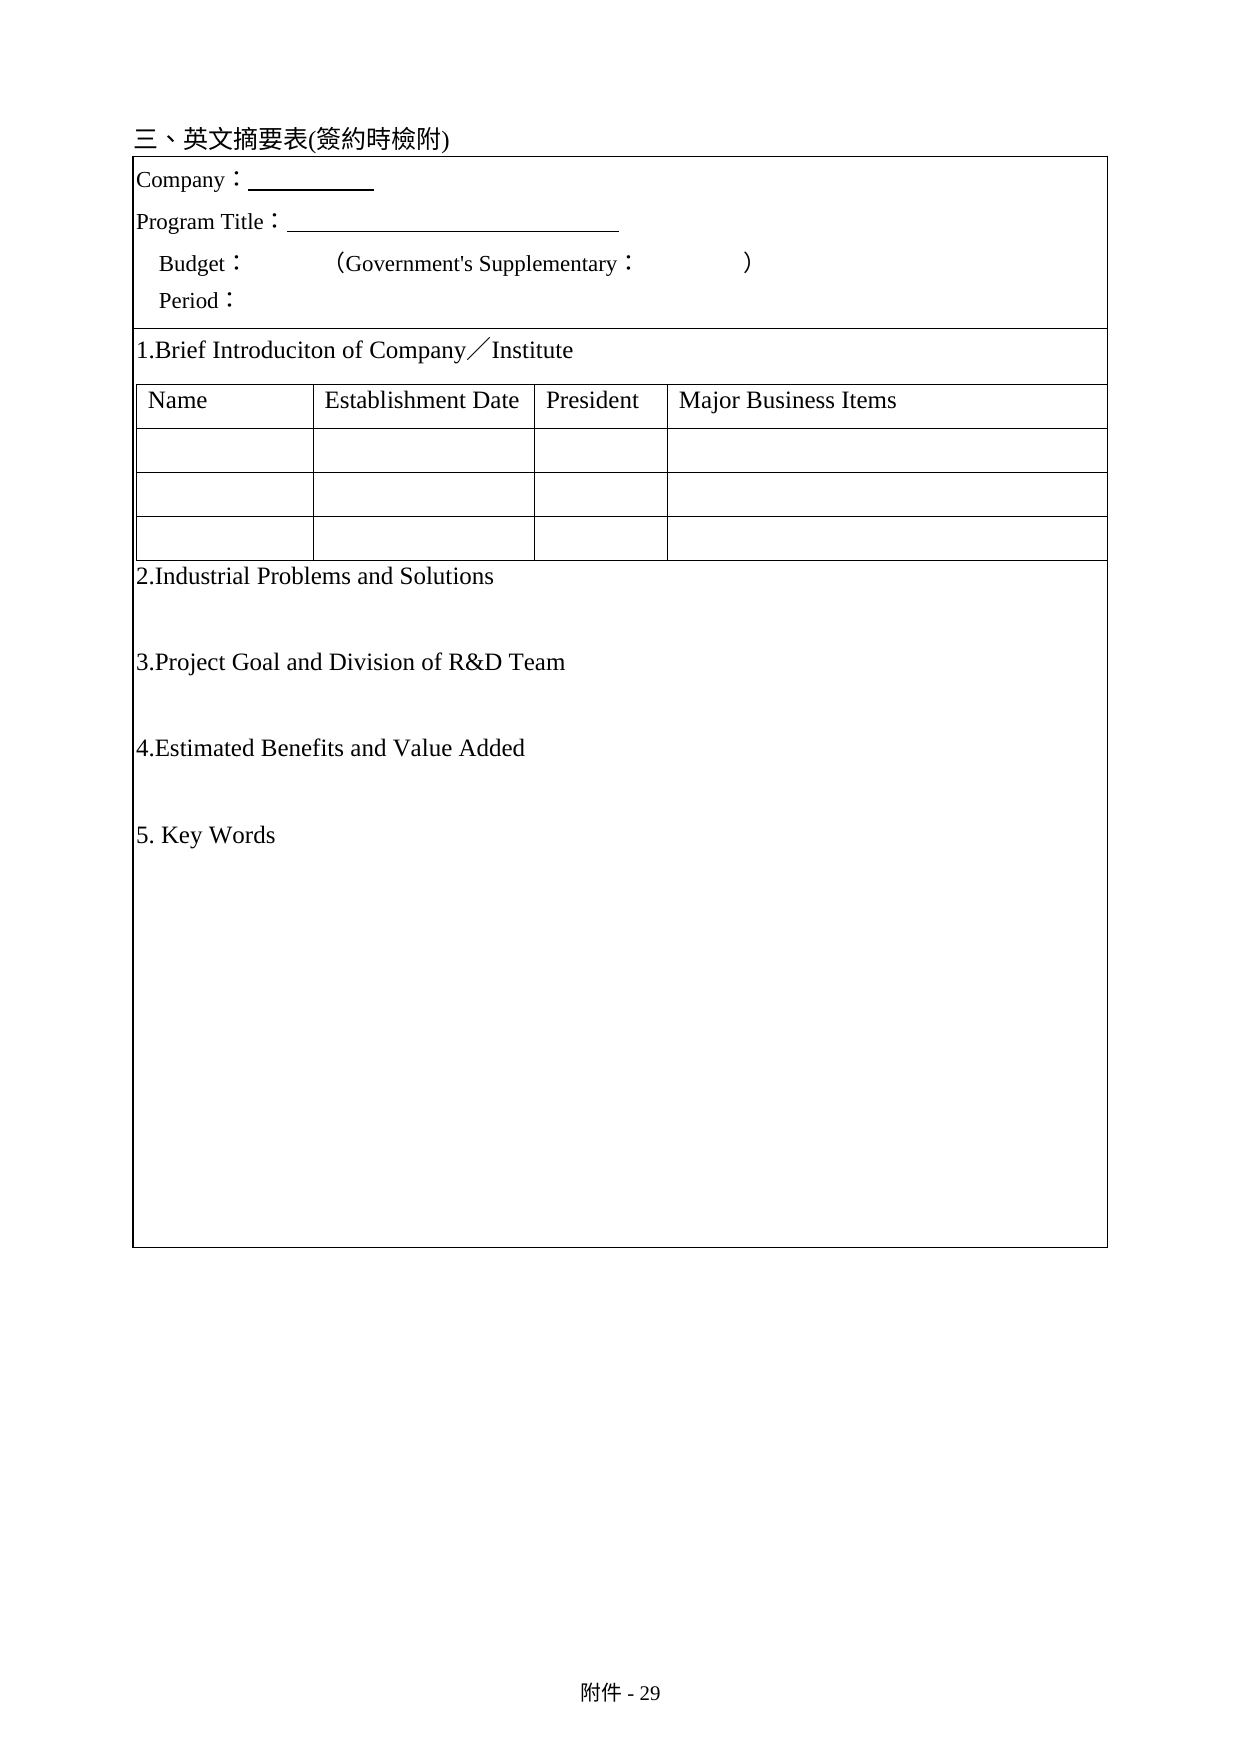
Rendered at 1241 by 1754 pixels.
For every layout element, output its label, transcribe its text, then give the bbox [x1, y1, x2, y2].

table_cell [314, 429, 534, 472]
table_cell [535, 473, 667, 516]
table_cell 1.Brief Introduciton of Company／Institute 2.Industrial Problems and Solutions 3.Project Goal and Division of R&D Team 4.Estimated Benefits and Value Added 5. Key Words [134, 329, 1107, 1247]
table_cell [535, 517, 667, 560]
table_cell [137, 517, 313, 560]
table_cell [137, 429, 313, 472]
table_header Name [137, 385, 313, 428]
table_cell [535, 429, 667, 472]
table_header Establishment Date [314, 385, 534, 428]
table_cell [668, 517, 1107, 560]
table_cell [137, 473, 313, 516]
table_header President [535, 385, 667, 428]
table_header Major Business Items [668, 385, 1107, 428]
table_cell [314, 473, 534, 516]
text 三、英文摘要表(簽約時檢附) [133, 118, 1107, 156]
table_header Company： Program Title： Budget： （Government's Supplementary： ） Period： [134, 157, 1107, 328]
table_cell [668, 473, 1107, 516]
table_cell [314, 517, 534, 560]
table_cell [668, 429, 1107, 472]
